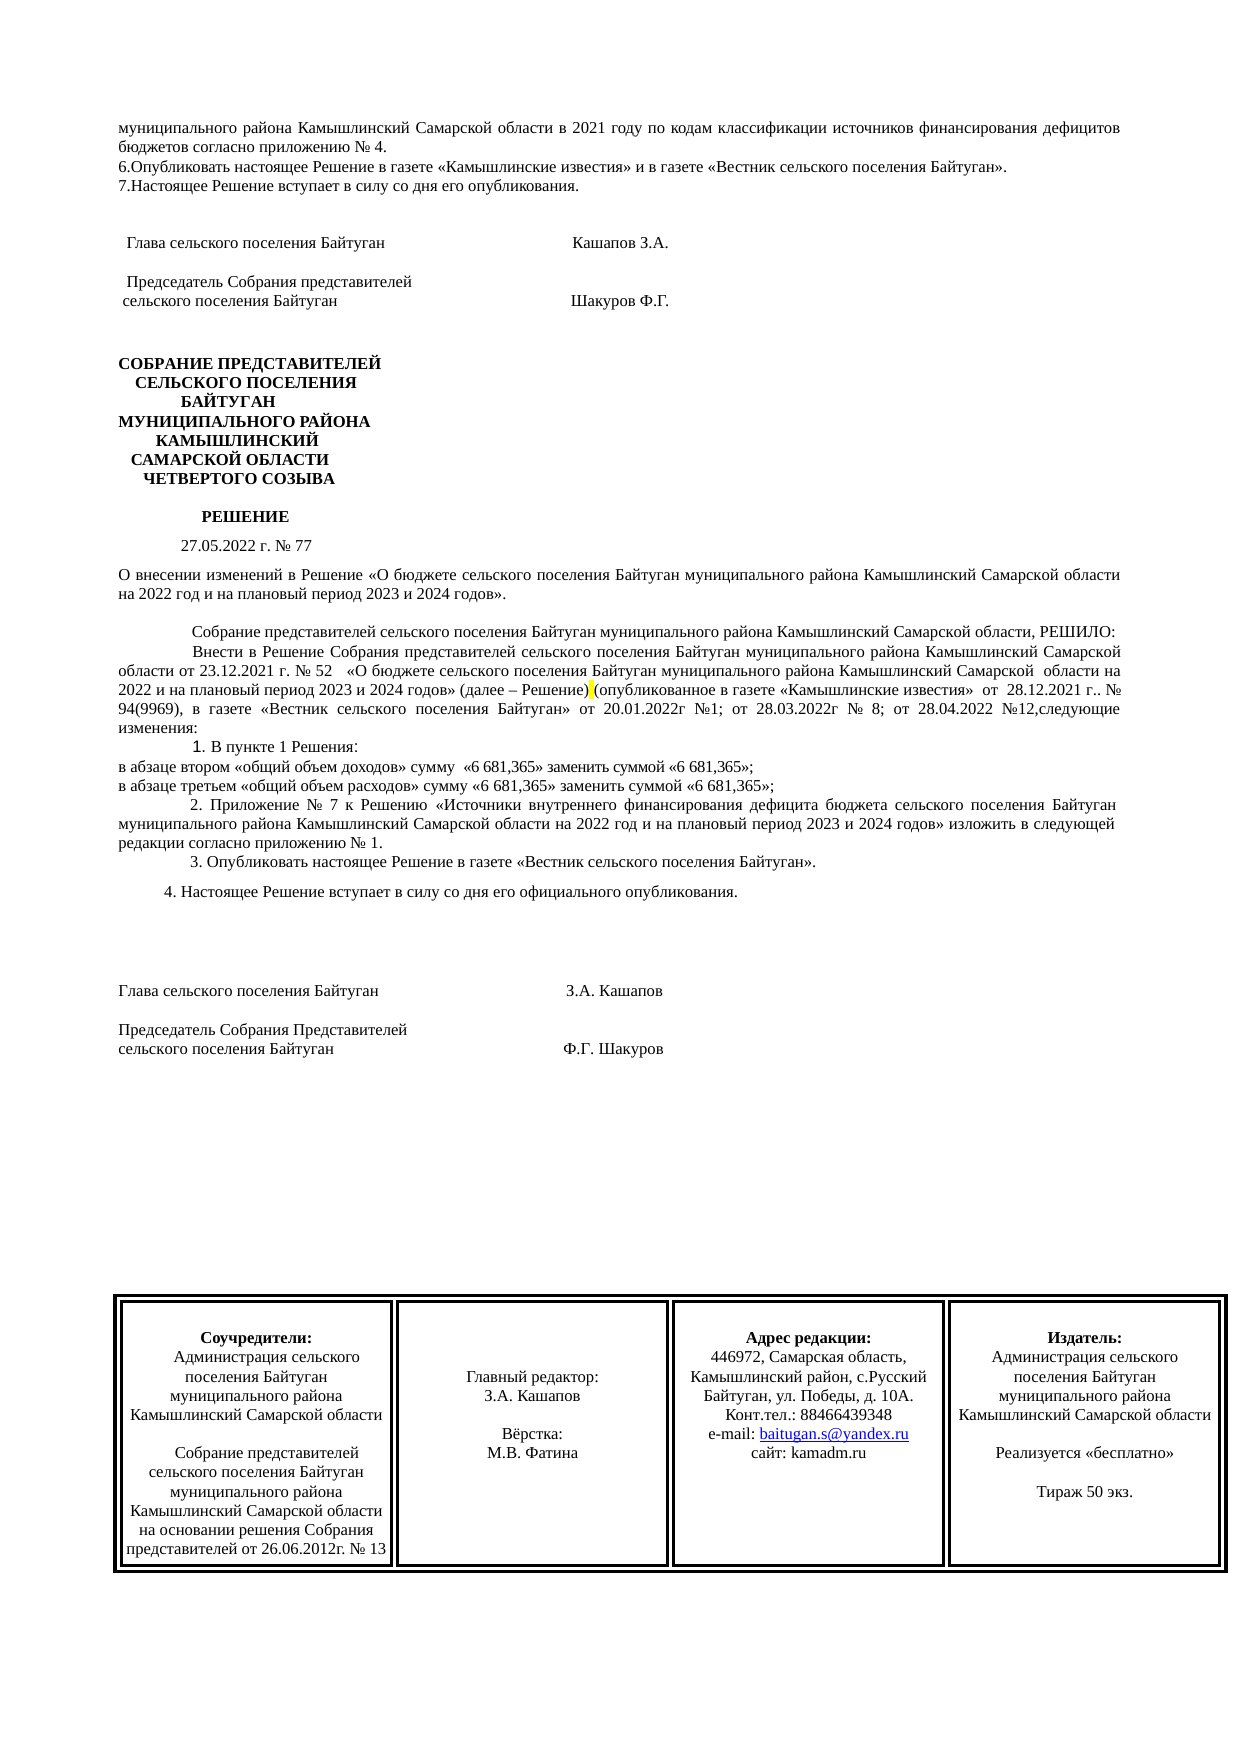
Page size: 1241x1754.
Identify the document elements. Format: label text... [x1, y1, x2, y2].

text Председатель Собрания Представителей [118, 1019, 1122, 1039]
text РЕШЕНИЕ [118, 507, 1122, 526]
text сельского поселения Байтуган Ф.Г. Шакуров [118, 1039, 1122, 1058]
text в абзаце третьем «общий объем расходов» сумму «6 681,365» заменить суммой «6 681,365»; [118, 776, 1117, 795]
text Внести в Решение Собрания представителей сельского поселения Байтуган муниципального района Камышлинский Самарской области от 23.12.2021 г. № 52 «О бюджете сельского поселения Байтуган муниципального района Камышлинский Самарской области на 2022 и на плановый период 2023 и 2024 годов» (далее – Решение) (опубликованное в газете «Камышлинские известия» от 28.12.2021 г.. № 94(9969), в газете «Вестник сельского поселения Байтуган» от 20.01.2022г №1; от 28.03.2022г № 8; от 28.04.2022 №12,следующие изменения: [118, 641, 1122, 737]
table_header Главный редактор: З.А. Кашапов Вёрстка: М.В. Фатина [394, 1297, 670, 1564]
text СЕЛЬСКОГО ПОСЕЛЕНИЯ [118, 373, 1122, 392]
text 3. Опубликовать настоящее Решение в газете «Вестник сельского поселения Байтуган». [118, 852, 1117, 871]
text 7.Настоящее Решение вступает в силу со дня его опубликования. [118, 176, 1122, 195]
text Камышлинский [118, 431, 1122, 450]
text сельского поселения Байтуган Шакуров Ф.Г. [118, 291, 1122, 310]
table_header Адрес редакции: 446972, Самарская область, Камышлинский район, с.Русский Байтуган, ул. Победы, д. 10А. Конт.тел.: 88466439348 e-mail: baitugan.s@yandex.ru сайт: kamadm.ru [670, 1297, 947, 1564]
text 27.05.2022 г. № 77 [118, 536, 1122, 555]
text 2. Приложение № 7 к Решению «Источники внутреннего финансирования дефицита бюджета сельского поселения Байтуган муниципального района Камышлинский Самарской области на 2022 год и на плановый период 2023 и 2024 годов» изложить в следующей редакции согласно приложению № 1. [118, 795, 1117, 852]
text муниципального района [118, 411, 1122, 431]
text 1. В пункте 1 Решения: [118, 737, 1122, 756]
text Самарской области [118, 450, 1122, 469]
text ЧЕТВЕРТОГО СОЗЫВА [118, 469, 1122, 488]
text Глава сельского поселения Байтуган З.А. Кашапов [118, 981, 1122, 1000]
text Собрание представителей сельского поселения Байтуган муниципального района Камышлинский Самарской области, РЕШИЛО: [118, 622, 1122, 641]
table_header Соучредители: Администрация сельского поселения Байтуган муниципального района Камышлинский Самарской области Собрание представителей сельского поселения Байтуган муниципального района Камышлинский Самарской области на основании решения Собрания представителей от 26.06.2012г. № 13 [118, 1297, 394, 1564]
text 4. Настоящее Решение вступает в силу со дня его официального опубликования. [118, 871, 1122, 904]
text О внесении изменений в Решение «О бюджете сельского поселения Байтуган муниципального района Камышлинский Самарской области на 2022 год и на плановый период 2023 и 2024 годов». [118, 565, 1122, 603]
text СОБРАНИЕ ПРЕДСТАВИТЕЛЕЙ [118, 354, 1122, 373]
table_header Издатель: Администрация сельского поселения Байтуган муниципального района Камышлинский Самарской области Реализуется «бесплатно» Тираж 50 экз. [947, 1297, 1223, 1564]
text 6.Опубликовать настоящее Решение в газете «Камышлинские известия» и в газете «Вестник сельского поселения Байтуган». [118, 156, 1122, 176]
text БАЙТУГАН [118, 392, 1122, 411]
text Глава сельского поселения Байтуган Кашапов З.А. [118, 233, 1122, 252]
text в абзаце втором «общий объем доходов» сумму «6 681,365» заменить суммой «6 681,365»; [118, 756, 1122, 776]
text муниципального района Камышлинский Самарской области в 2021 году по кодам классификации источников финансирования дефицитов бюджетов согласно приложению № 4. [118, 118, 1122, 156]
text Председатель Собрания представителей [118, 271, 1122, 291]
